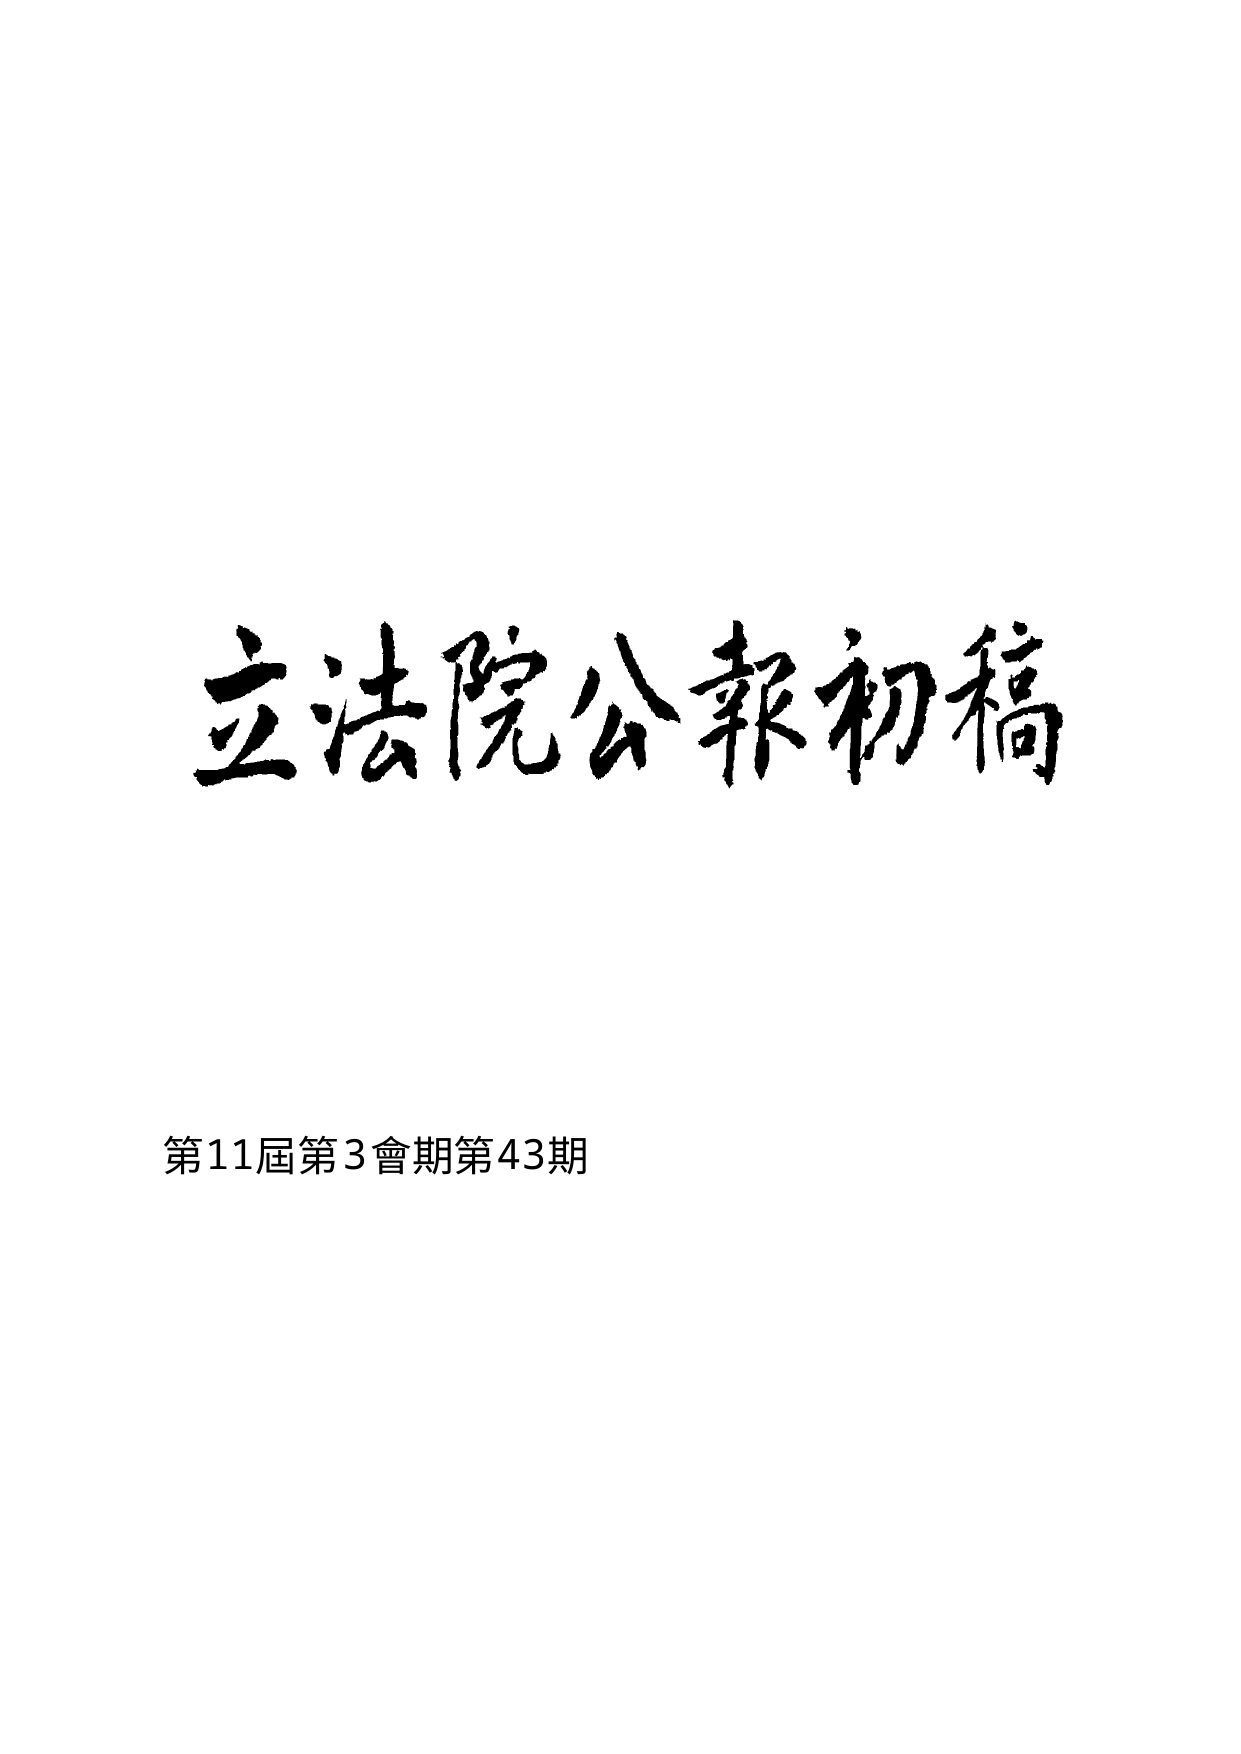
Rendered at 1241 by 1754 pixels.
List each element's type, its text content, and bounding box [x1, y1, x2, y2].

table_header 第11屆第3會期第43期 [151, 1089, 617, 1234]
table_header [151, 406, 1098, 902]
